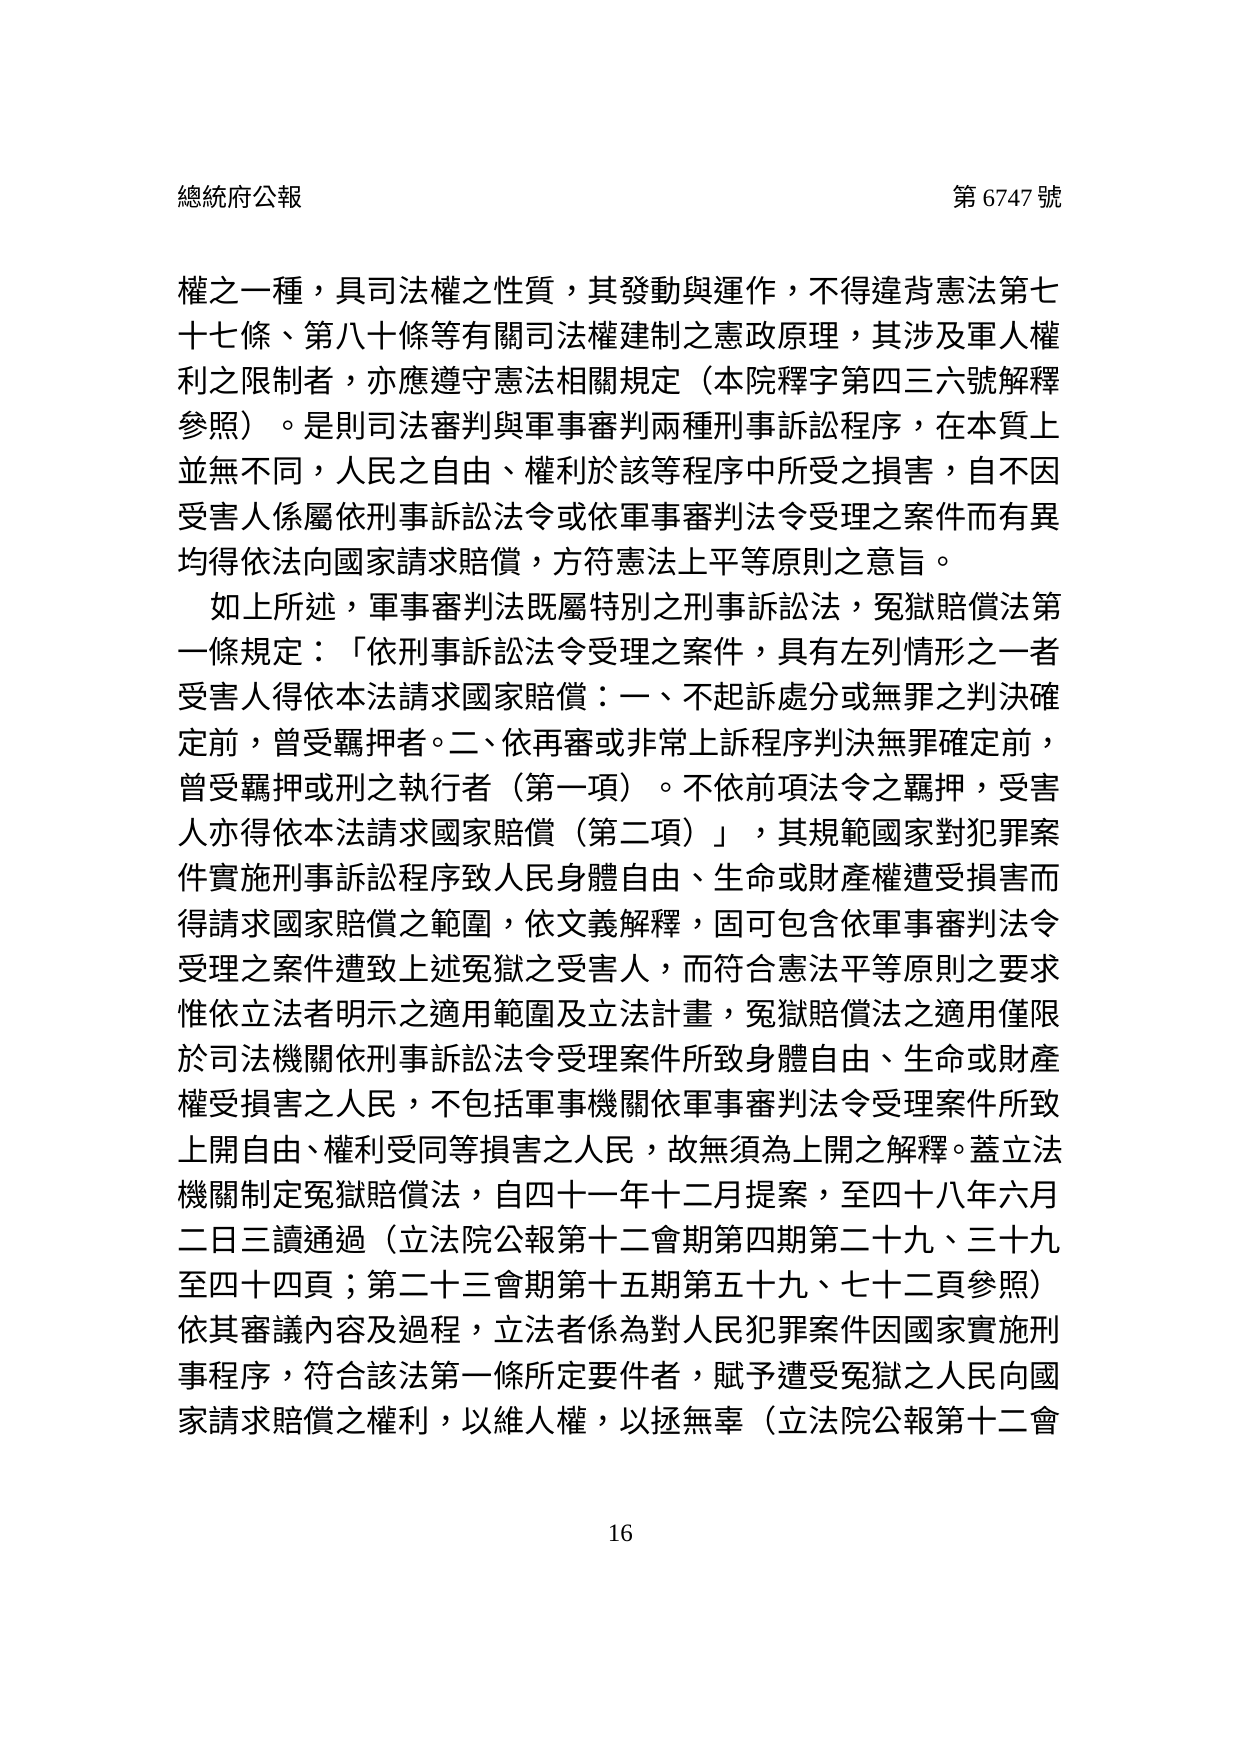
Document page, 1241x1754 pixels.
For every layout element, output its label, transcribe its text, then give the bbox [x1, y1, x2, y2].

text 如上所述，軍事審判法既屬特別之刑事訴訟法，冤獄賠償法第一條規定：「依刑事訴訟法令受理之案件，具有左列情形之一者，受害人得依本法請求國家賠償：一、不起訴處分或無罪之判決確定前，曾受羈押者。二、依再審或非常上訴程序判決無罪確定前，曾受羈押或刑之執行者（第一項）。不依前項法令之羈押，受害人亦得依本法請求國家賠償（第二項）」，其規範國家對犯罪案件實施刑事訴訟程序致人民身體自由、生命或財產權遭受損害而得請求國家賠償之範圍，依文義解釋，固可包含依軍事審判法令受理之案件遭致上述冤獄之受害人，而符合憲法平等原則之要求。惟依立法者明示之適用範圍及立法計畫，冤獄賠償法之適用僅限於司法機關依刑事訴訟法令受理案件所致身體自由、生命或財產權受損害之人民，不包括軍事機關依軍事審判法令受理案件所致上開自由、權利受同等損害之人民，故無須為上開之解釋。蓋立法機關制定冤獄賠償法，自四十一年十二月提案，至四十八年六月二日三讀通過（立法院公報第十二會期第四期第二十九、三十九至四十四頁；第二十三會期第十五期第五十九、七十二頁參照），依其審議內容及過程，立法者係為對人民犯罪案件因國家實施刑事程序，符合該法第一條所定要件者，賦予遭受冤獄之人民向國家請求賠償之權利，以維人權，以拯無辜（立法院公報第十二會期第四期第三十九頁；第二十三會期第十一期第十一、二十九、四十、四十八、五十頁；第十二期第十二、三十九、四十八頁參照），但以其時國家情勢動盪，尚處動員戡亂及戒嚴時期，為維持軍令、軍紀，遷就當時環境，不宜將軍事審判冤獄賠償事項同時訂入冤獄賠償法（立法院公報第二十三會期第十一期第八頁；第十二期第六、三十五、三十七、三十八頁參照），遂認軍事機關依軍事審判法令與司法機關依刑事訴訟法令受理案件所致冤獄之賠償，應分別規範，因而於該法三讀通過時，決議函請行政院擬定軍事審判之冤獄賠償法案函送立法院審查（立法院公報第二十三會期第十五期第七十二頁參照）。足見冤獄賠償法第一條所規定冤獄賠償之範圍，不包括軍事機關依軍事審判法令受理案件所致冤獄之受害人。惟人民包括非軍人與軍人，刑事冤獄包括司法審判與軍事審判之冤獄，除有正當理由外，對冤獄予以賠償，本應平等對待，且戒嚴時期軍事審判機關審理之刑事案件，因其適用之程序與一般刑事案件所適用者有別，救濟功能不足，保障人民身體自由，未若正常狀態下司法程序之周全（本院釋字第四七七號解釋參照），對於其致生之冤獄受害人，更無不賦予賠償請求權之理。是根據冤獄賠償制度之目的，立法者若對依軍事審判法令受理案件所致身體自由、生命或財產權，遭受與依刑事訴訟法令受理案件所致同類自由、權利同等損害之人民，未賦予冤獄賠償請求權，難謂有正當理由，即與憲法平等原則有違。 [177, 582, 1063, 1441]
text 國家對人民犯罪案件所實施之刑事訴訟程序，在我國有司法審判與軍事審判程序之分，前者係由司法機關依據刑事訴訟法實施，後者則由軍事機關依據軍事審判法實施，但兩者之功能及目的，同為對犯罪之追訴、處罰。司法審判程序源自憲法第七十七條規定之司法權，軍事審判程序則係由立法機關依據憲法第九條：「人民除現役軍人外，不受軍事審判」之規定，以現役軍人負有保衛國家之特別義務，基於國家安全與軍事需要，對其所為特定犯罪而設之特別刑事訴訟程序（軍事審判法第一條參照）；惟軍事檢察及審判機關所行使對特定犯罪之追訴、處罰權，亦屬國家刑罰權之一種，具司法權之性質，其發動與運作，不得違背憲法第七十七條、第八十條等有關司法權建制之憲政原理，其涉及軍人權利之限制者，亦應遵守憲法相關規定（本院釋字第四三六號解釋參照）。是則司法審判與軍事審判兩種刑事訴訟程序，在本質上並無不同，人民之自由、權利於該等程序中所受之損害，自不因受害人係屬依刑事訴訟法令或依軍事審判法令受理之案件而有異，均得依法向國家請求賠償，方符憲法上平等原則之意旨。 [177, 266, 1063, 582]
